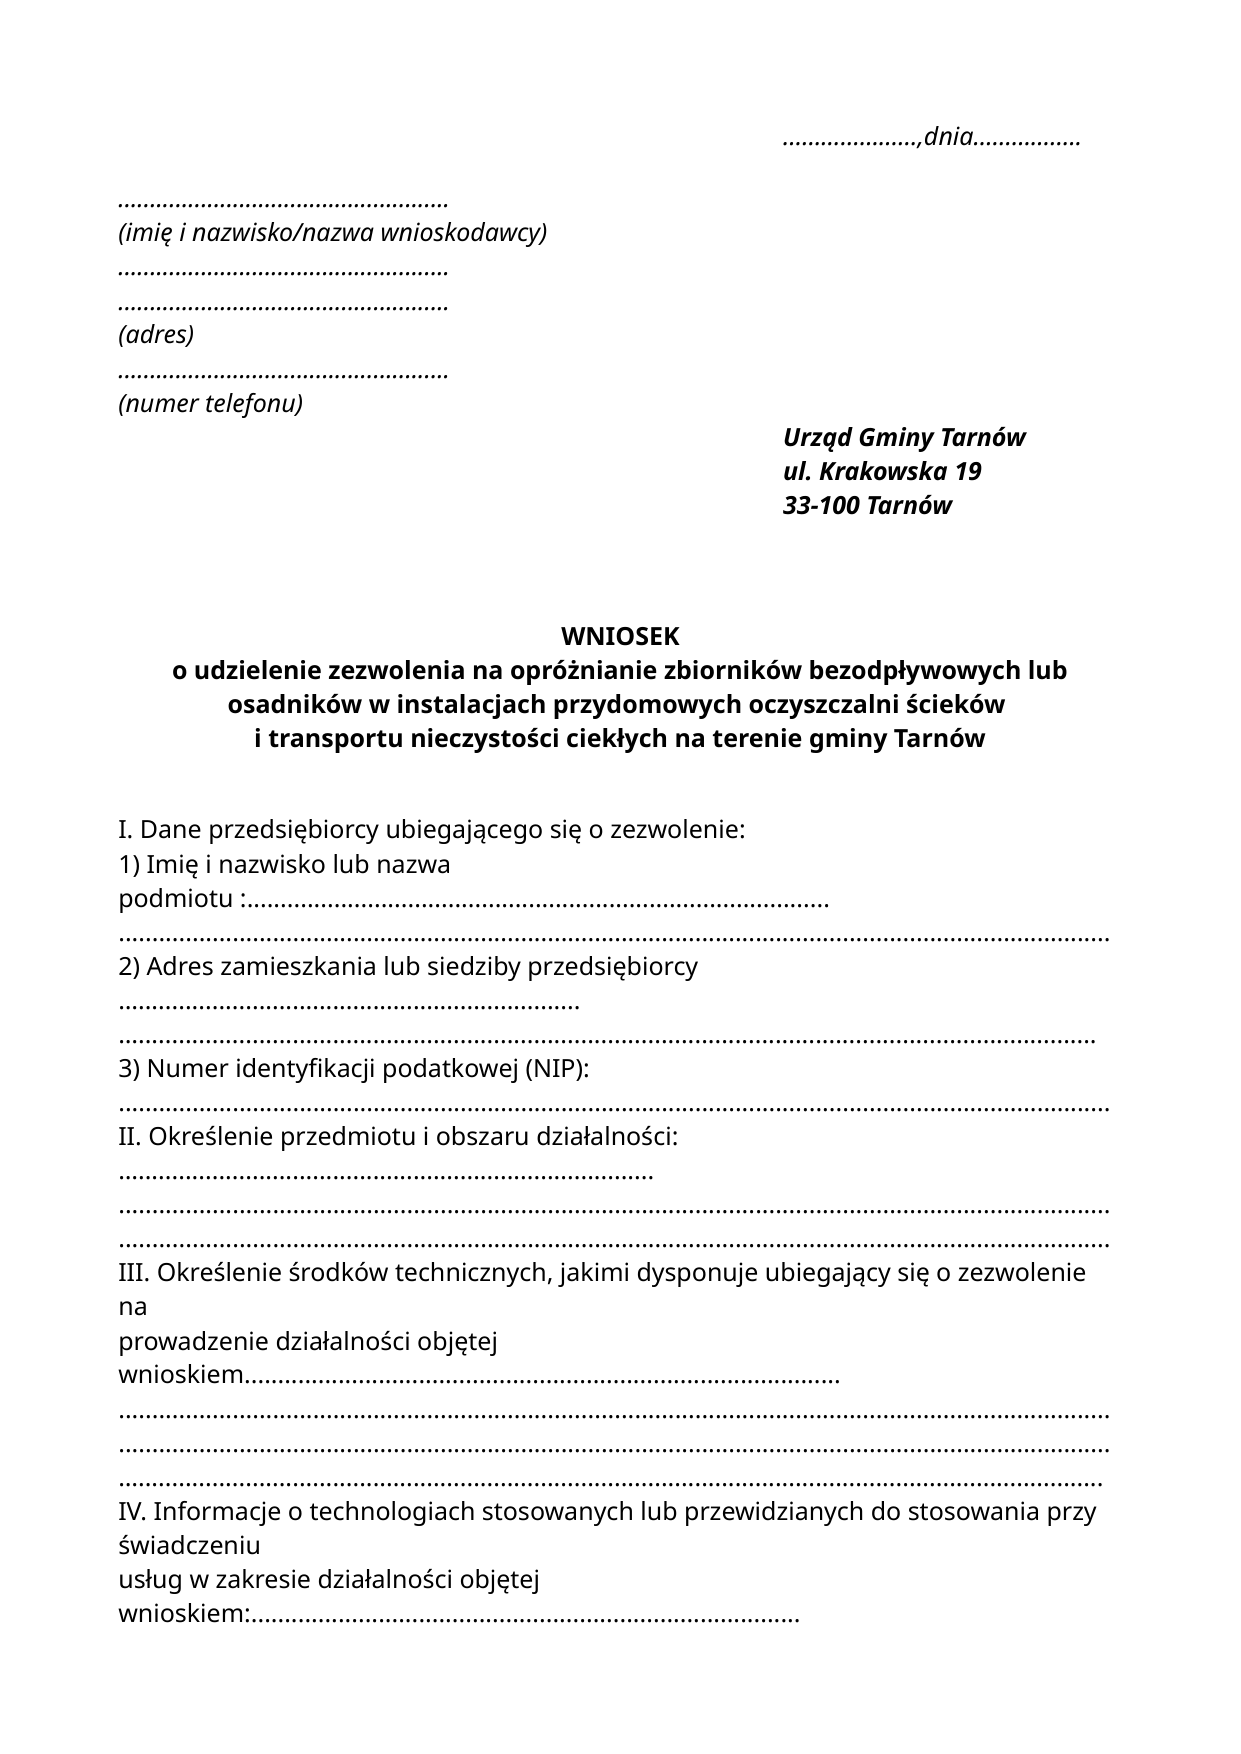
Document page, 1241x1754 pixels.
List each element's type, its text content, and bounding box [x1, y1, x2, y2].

text (numer telefonu) [118, 385, 1122, 419]
text …............................................................................................................................................... [118, 1017, 1122, 1051]
text .................................................... [118, 351, 1122, 385]
text usług w zakresie działalności objętej wnioskiem:.................................................................................. [118, 1562, 1122, 1630]
text (imię i nazwisko/nazwa wnioskodawcy) [118, 215, 1122, 249]
text ul. Krakowska 19 [118, 453, 1122, 487]
text .................................................... [118, 283, 1122, 317]
text .................................................................................................................................................... [118, 1085, 1122, 1119]
text 3) Numer identyfikacji podatkowej (NIP): [118, 1051, 1122, 1085]
text 1) Imię i nazwisko lub nazwa podmiotu :....................................................................................... [118, 846, 1122, 914]
text (adres) [118, 317, 1122, 351]
text .................................................................................................................................................... [118, 1221, 1122, 1255]
text o udzielenie zezwolenia na opróżnianie zbiorników bezodpływowych lub osadników w instalacjach przydomowych oczyszczalni ścieków i transportu nieczystości ciekłych na terenie gminy Tarnów [118, 652, 1122, 755]
text 2) Adres zamieszkania lub siedziby przedsiębiorcy ….................................................................. [118, 948, 1122, 1017]
text .................................................... [118, 181, 1122, 215]
text .................................................... [118, 249, 1122, 283]
text WNIOSEK [118, 618, 1122, 652]
text .................................................................................................................................................... [118, 1187, 1122, 1221]
text …………………,dnia…………….. [118, 118, 1122, 152]
text .................................................................................................................................................... [118, 1391, 1122, 1425]
text prowadzenie działalności objętej wnioskiem......................................................................................... [118, 1323, 1122, 1391]
text Urząd Gminy Tarnów [118, 419, 1122, 453]
text II. Określenie przedmiotu i obszaru działalności: …............................................................................. [118, 1119, 1122, 1187]
text 33-100 Tarnów [118, 487, 1122, 522]
text …................................................................................................................................................ [118, 1459, 1122, 1493]
text .................................................................................................................................................... [118, 1425, 1122, 1459]
text .................................................................................................................................................... [118, 914, 1122, 948]
text IV. Informacje o technologiach stosowanych lub przewidzianych do stosowania przy świadczeniu [118, 1493, 1122, 1562]
text I. Dane przedsiębiorcy ubiegającego się o zezwolenie: [118, 812, 1122, 846]
text III. Określenie środków technicznych, jakimi dysponuje ubiegający się o zezwolenie na [118, 1255, 1122, 1323]
